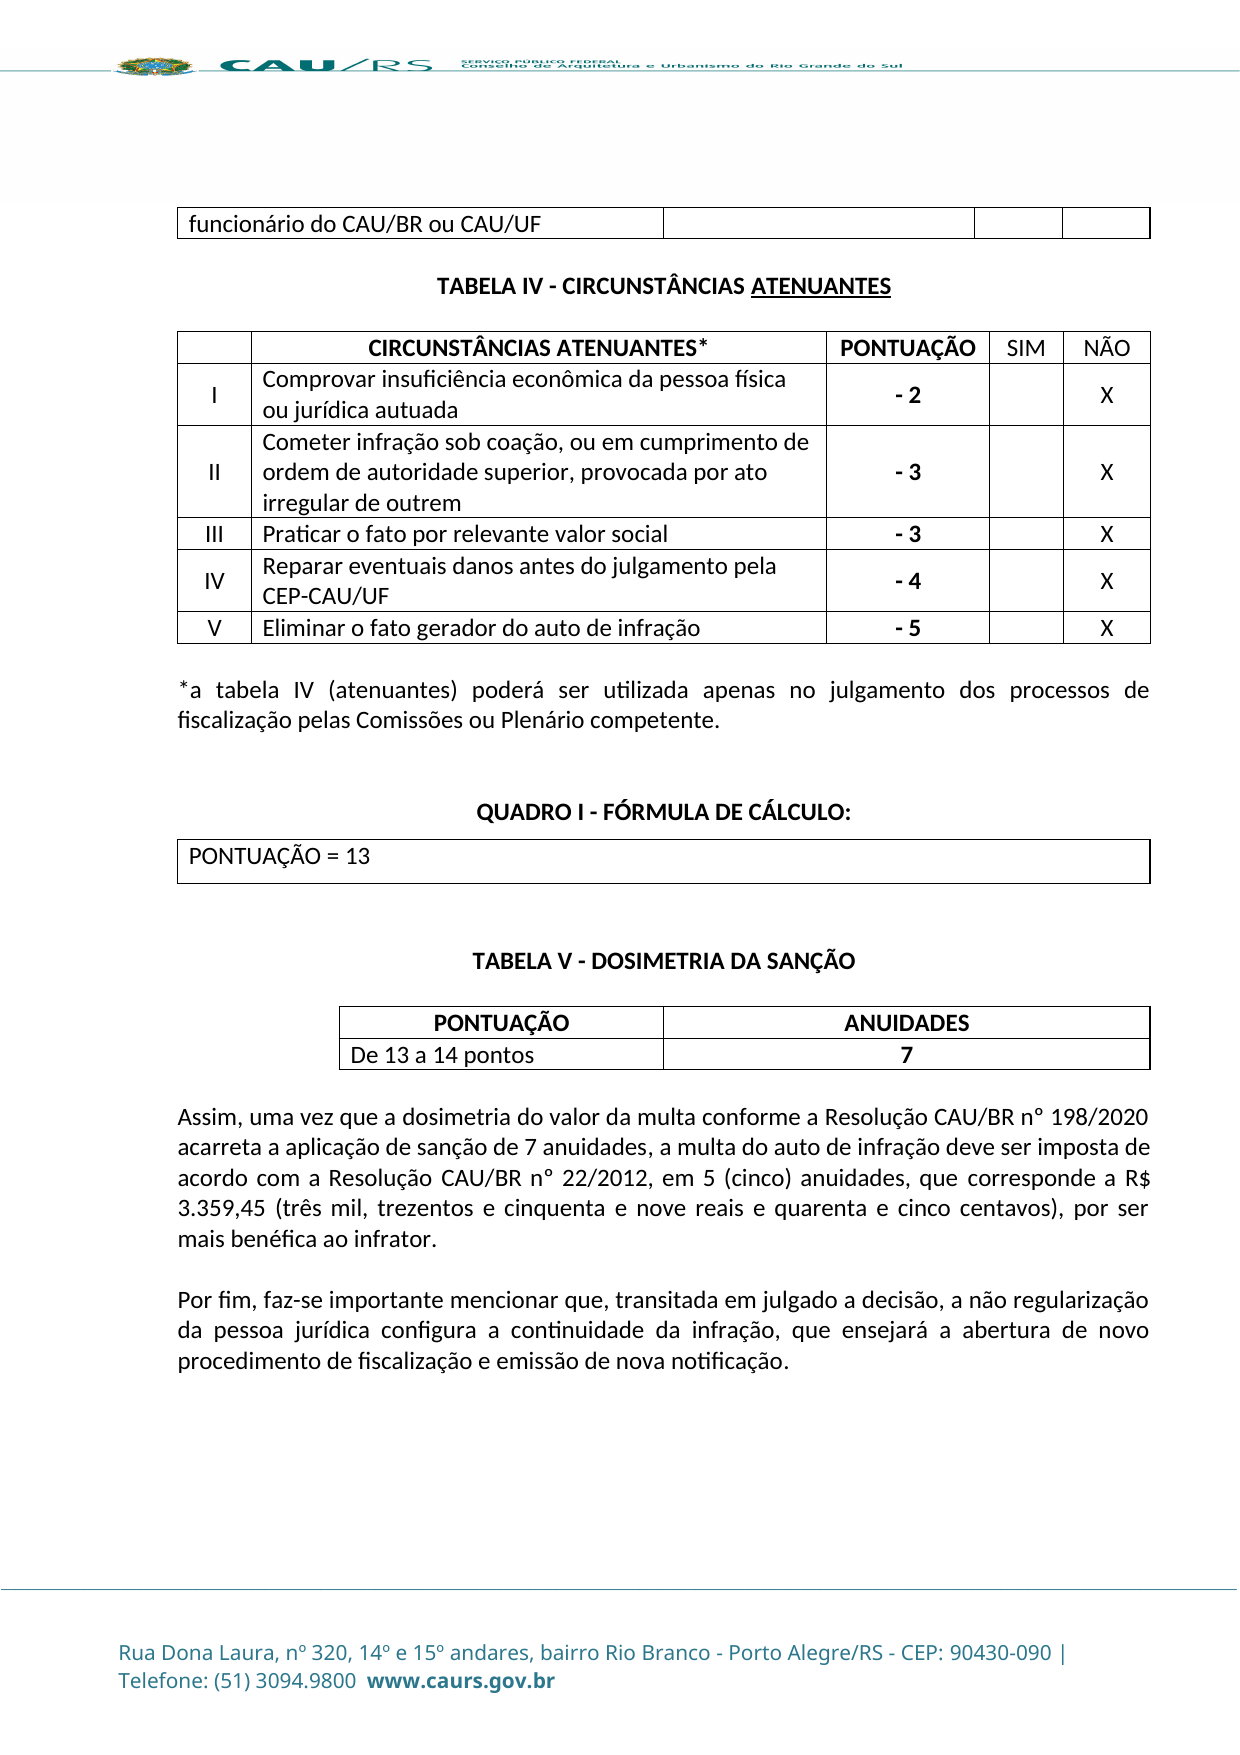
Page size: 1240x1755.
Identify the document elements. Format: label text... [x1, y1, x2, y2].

table_cell X [1064, 426, 1150, 517]
table_header PONTUAÇÃO [827, 332, 989, 362]
table_cell III [178, 518, 251, 549]
table_cell 7 [664, 1039, 1149, 1069]
table_cell Cometer infração sob coação, ou em cumprimento de ordem de autoridade superior, provocada por ato irregular de outrem [252, 426, 826, 517]
table_cell Comprovar insuficiência econômica da pessoa física ou jurídica autuada [252, 364, 826, 424]
table_cell IV [178, 550, 251, 611]
table_header PONTUAÇÃO [340, 1007, 663, 1038]
table_cell [975, 208, 1062, 238]
table_header ANUIDADES [664, 1007, 1149, 1038]
table_cell [990, 518, 1063, 549]
text TABELA V - DOSIMETRIA DA SANÇÃO [177, 945, 1151, 976]
text *a tabela IV (atenuantes) poderá ser utilizada apenas no julgamento dos processos de fiscalização pelas Comissões ou Plenário competente. [177, 674, 1151, 735]
table_cell [990, 426, 1063, 517]
table_cell [1063, 208, 1149, 238]
table_cell funcionário do CAU/BR ou CAU/UF [178, 208, 663, 238]
text TABELA IV - CIRCUNSTÂNCIAS ATENUANTES [177, 270, 1151, 300]
text Por fim, faz-se importante mencionar que, transitada em julgado a decisão, a não regularização da pessoa jurídica configura a continuidade da infração, que ensejará a abertura de novo procedimento de fiscalização e emissão de nova notificação. [177, 1284, 1151, 1376]
table_header NÃO [1064, 332, 1150, 362]
table_cell Eliminar o fato gerador do auto de infração [252, 612, 826, 642]
table_cell - 3 [827, 518, 989, 549]
table_cell Praticar o fato por relevante valor social [252, 518, 826, 549]
table_cell - 4 [827, 550, 989, 611]
table_cell - 2 [827, 364, 989, 424]
table_cell Reparar eventuais danos antes do julgamento pela CEP-CAU/UF [252, 550, 826, 611]
table_cell [990, 550, 1063, 611]
table_cell X [1064, 364, 1150, 424]
table_cell [990, 364, 1063, 424]
text Assim, uma vez que a dosimetria do valor da multa conforme a Resolução CAU/BR nº 198/2020 acarreta a aplicação de sanção de 7 anuidades, a multa do auto de infração deve ser imposta de acordo com a Resolução CAU/BR nº 22/2012, em 5 (cinco) anuidades, que corresponde a R$ 3.359,45 (três mil, trezentos e cinquenta e nove reais e quarenta e cinco centavos), por ser mais benéfica ao infrator. [177, 1101, 1151, 1253]
table_header PONTUAÇÃO = 13 [178, 840, 1149, 883]
table_cell II [178, 426, 251, 517]
table_cell [990, 612, 1063, 642]
table_cell [664, 208, 974, 238]
table_cell - 5 [827, 612, 989, 642]
table_cell De 13 a 14 pontos [340, 1039, 663, 1069]
table_cell X [1064, 550, 1150, 611]
table_cell I [178, 364, 251, 424]
table_cell - 3 [827, 426, 989, 517]
table_header CIRCUNSTÂNCIAS ATENUANTES* [252, 332, 826, 362]
table_header [178, 332, 251, 362]
table_cell X [1064, 518, 1150, 549]
table_cell V [178, 612, 251, 642]
table_header SIM [990, 332, 1063, 362]
table_cell X [1064, 612, 1150, 642]
text QUADRO I - FÓRMULA DE CÁLCULO: [177, 796, 1151, 827]
